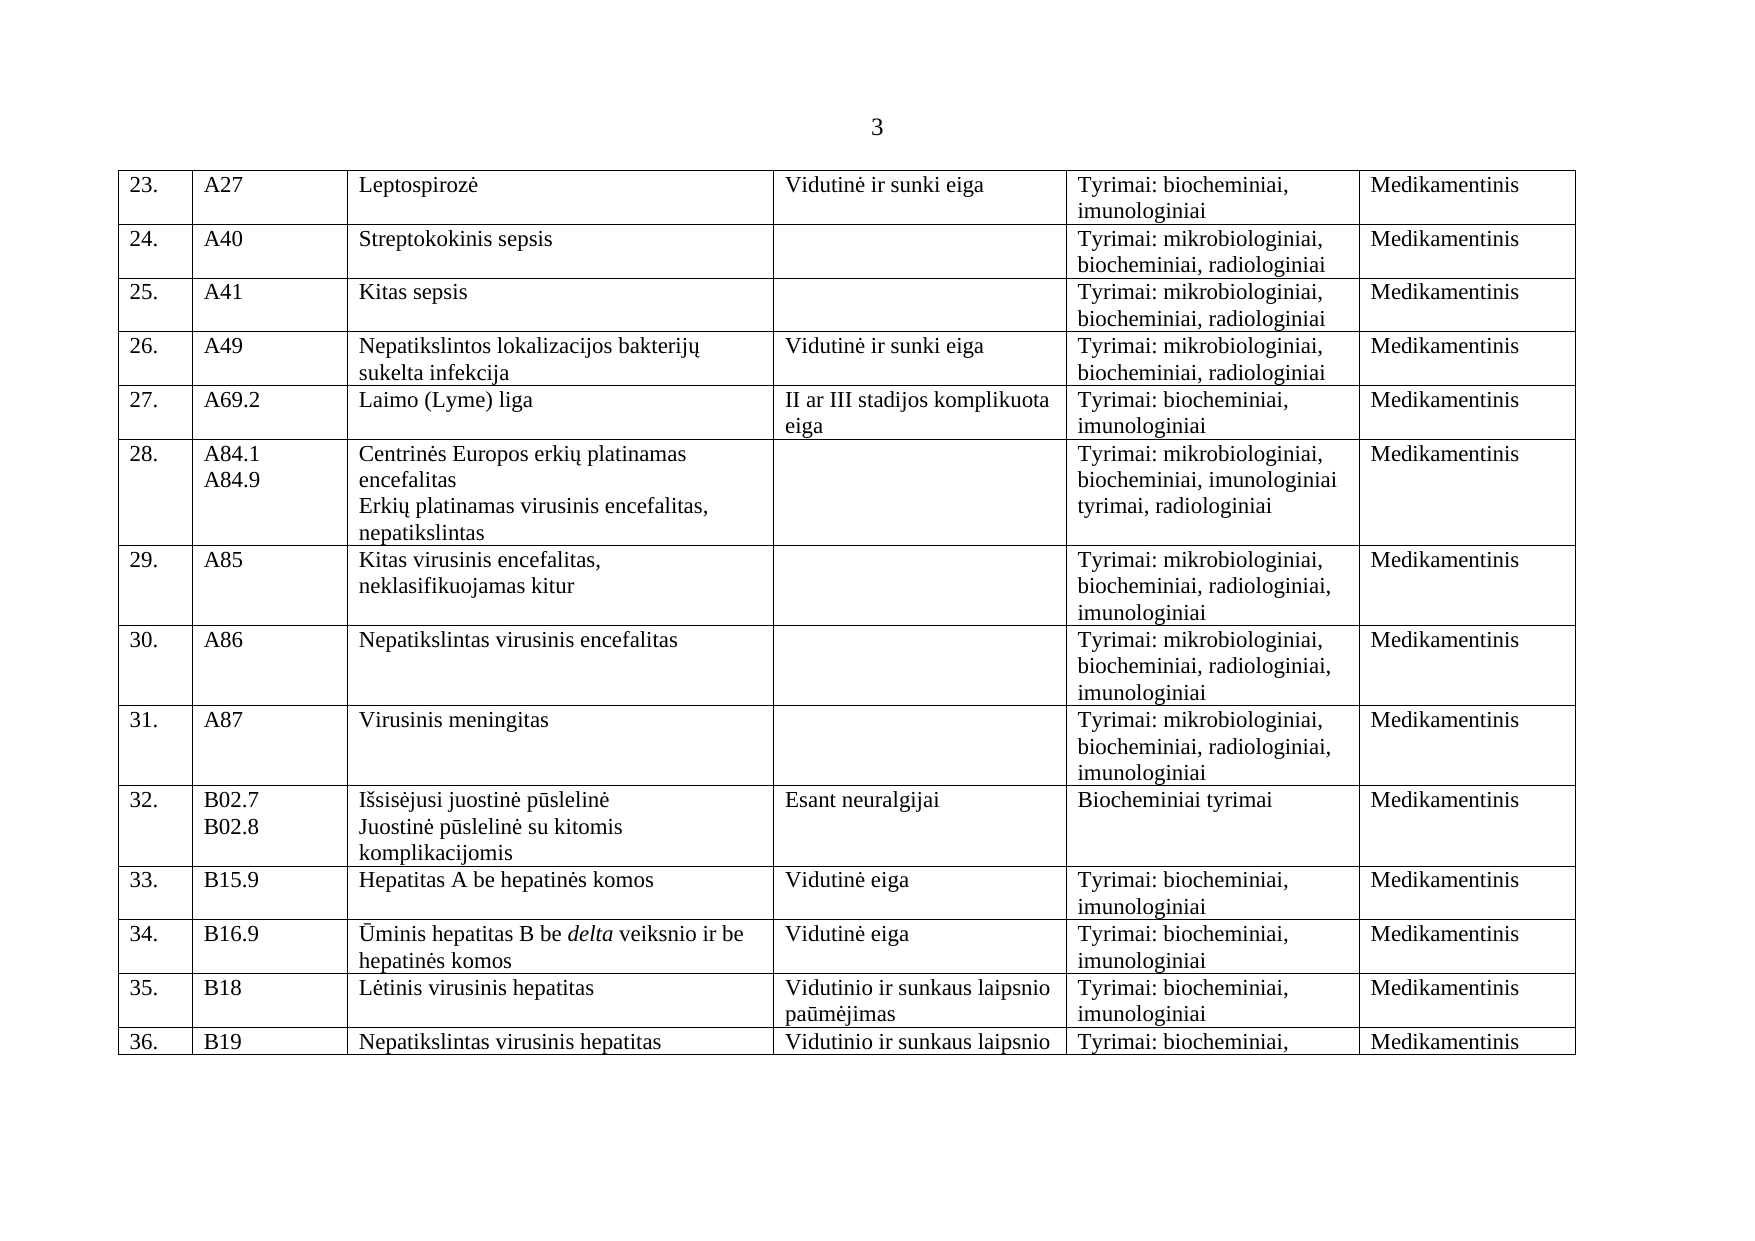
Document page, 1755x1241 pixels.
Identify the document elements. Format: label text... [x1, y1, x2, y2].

table_cell [774, 706, 1066, 785]
table_cell A85 [193, 546, 347, 625]
table_cell Vidutinio ir sunkaus laipsnio [774, 1028, 1066, 1054]
table_cell 28. [119, 440, 192, 545]
table_cell Medikamentinis [1360, 786, 1575, 866]
table_cell [774, 440, 1066, 545]
table_cell Tyrimai: mikrobiologiniai, biocheminiai, radiologiniai [1067, 332, 1359, 385]
table_cell Virusinis meningitas [348, 706, 773, 785]
table_cell Kitas sepsis [348, 279, 773, 331]
table_cell Medikamentinis [1360, 626, 1575, 705]
table_cell A69.2 [193, 386, 347, 439]
table_cell Medikamentinis [1360, 279, 1575, 331]
table_cell Medikamentinis [1360, 546, 1575, 625]
table_cell Tyrimai: biocheminiai, imunologiniai [1067, 920, 1359, 973]
table_cell Tyrimai: mikrobiologiniai, biocheminiai, radiologiniai, imunologiniai [1067, 706, 1359, 785]
table_cell Laimo (Lyme) liga [348, 386, 773, 439]
table_cell Tyrimai: mikrobiologiniai, biocheminiai, radiologiniai [1067, 279, 1359, 331]
table_cell Medikamentinis [1360, 332, 1575, 385]
table_cell Nepatikslintas virusinis hepatitas [348, 1028, 773, 1054]
table_cell Ūminis hepatitas B be delta veiksnio ir be hepatinės komos [348, 920, 773, 973]
table_cell Medikamentinis [1360, 1028, 1575, 1054]
table_cell Medikamentinis [1360, 171, 1575, 224]
table_cell 29. [119, 546, 192, 625]
table_cell Nepatikslintos lokalizacijos bakterijų sukelta infekcija [348, 332, 773, 385]
table_cell 25. [119, 279, 192, 331]
table_cell [774, 225, 1066, 277]
table_cell Medikamentinis [1360, 920, 1575, 973]
table_cell Tyrimai: mikrobiologiniai, biocheminiai, radiologiniai, imunologiniai [1067, 546, 1359, 625]
table_cell A41 [193, 279, 347, 331]
table_cell Leptospirozė [348, 171, 773, 224]
table_cell A27 [193, 171, 347, 224]
table_cell II ar III stadijos komplikuota eiga [774, 386, 1066, 439]
table_cell B18 [193, 974, 347, 1027]
table_cell Tyrimai: biocheminiai, imunologiniai [1067, 974, 1359, 1027]
table_cell Tyrimai: biocheminiai, imunologiniai [1067, 171, 1359, 224]
table_cell Tyrimai: mikrobiologiniai, biocheminiai, imunologiniai tyrimai, radiologiniai [1067, 440, 1359, 545]
table_cell 26. [119, 332, 192, 385]
table_cell Medikamentinis [1360, 225, 1575, 277]
table_cell A49 [193, 332, 347, 385]
table_cell [774, 626, 1066, 705]
table_cell B02.7 B02.8 [193, 786, 347, 866]
table_cell 27. [119, 386, 192, 439]
table_cell Medikamentinis [1360, 440, 1575, 545]
table_cell Tyrimai: mikrobiologiniai, biocheminiai, radiologiniai, imunologiniai [1067, 626, 1359, 705]
table_cell Vidutinio ir sunkaus laipsnio paūmėjimas [774, 974, 1066, 1027]
table_cell Tyrimai: biocheminiai, imunologiniai [1067, 867, 1359, 919]
table_cell A40 [193, 225, 347, 277]
table_cell Biocheminiai tyrimai [1067, 786, 1359, 866]
table_cell Lėtinis virusinis hepatitas [348, 974, 773, 1027]
table_cell Medikamentinis [1360, 867, 1575, 919]
table_cell Vidutinė ir sunki eiga [774, 171, 1066, 224]
table_cell Medikamentinis [1360, 974, 1575, 1027]
table_cell 31. [119, 706, 192, 785]
table_cell 34. [119, 920, 192, 973]
table_cell 33. [119, 867, 192, 919]
table_cell Tyrimai: mikrobiologiniai, biocheminiai, radiologiniai [1067, 225, 1359, 277]
table_cell 35. [119, 974, 192, 1027]
table_cell [774, 546, 1066, 625]
table_cell 23. [119, 171, 192, 224]
table_cell Kitas virusinis encefalitas, neklasifikuojamas kitur [348, 546, 773, 625]
table_cell Centrinės Europos erkių platinamas encefalitas Erkių platinamas virusinis encefalitas, nepatikslintas [348, 440, 773, 545]
table_cell B15.9 [193, 867, 347, 919]
table_cell Medikamentinis [1360, 706, 1575, 785]
table_cell A84.1 A84.9 [193, 440, 347, 545]
table_cell Vidutinė eiga [774, 920, 1066, 973]
table_cell Esant neuralgijai [774, 786, 1066, 866]
table_cell 24. [119, 225, 192, 277]
table_cell Tyrimai: biocheminiai, imunologiniai [1067, 386, 1359, 439]
table_cell Tyrimai: biocheminiai, [1067, 1028, 1359, 1054]
table_cell Hepatitas A be hepatinės komos [348, 867, 773, 919]
table_cell B19 [193, 1028, 347, 1054]
table_cell Išsisėjusi juostinė pūslelinė Juostinė pūslelinė su kitomis komplikacijomis [348, 786, 773, 866]
table_cell 30. [119, 626, 192, 705]
table_cell Vidutinė eiga [774, 867, 1066, 919]
table_cell A86 [193, 626, 347, 705]
table_cell Streptokokinis sepsis [348, 225, 773, 277]
table_cell B16.9 [193, 920, 347, 973]
table_cell 36. [119, 1028, 192, 1054]
table_cell Medikamentinis [1360, 386, 1575, 439]
table_cell [774, 279, 1066, 331]
table_cell 32. [119, 786, 192, 866]
table_cell A87 [193, 706, 347, 785]
table_cell Vidutinė ir sunki eiga [774, 332, 1066, 385]
table_cell Nepatikslintas virusinis encefalitas [348, 626, 773, 705]
